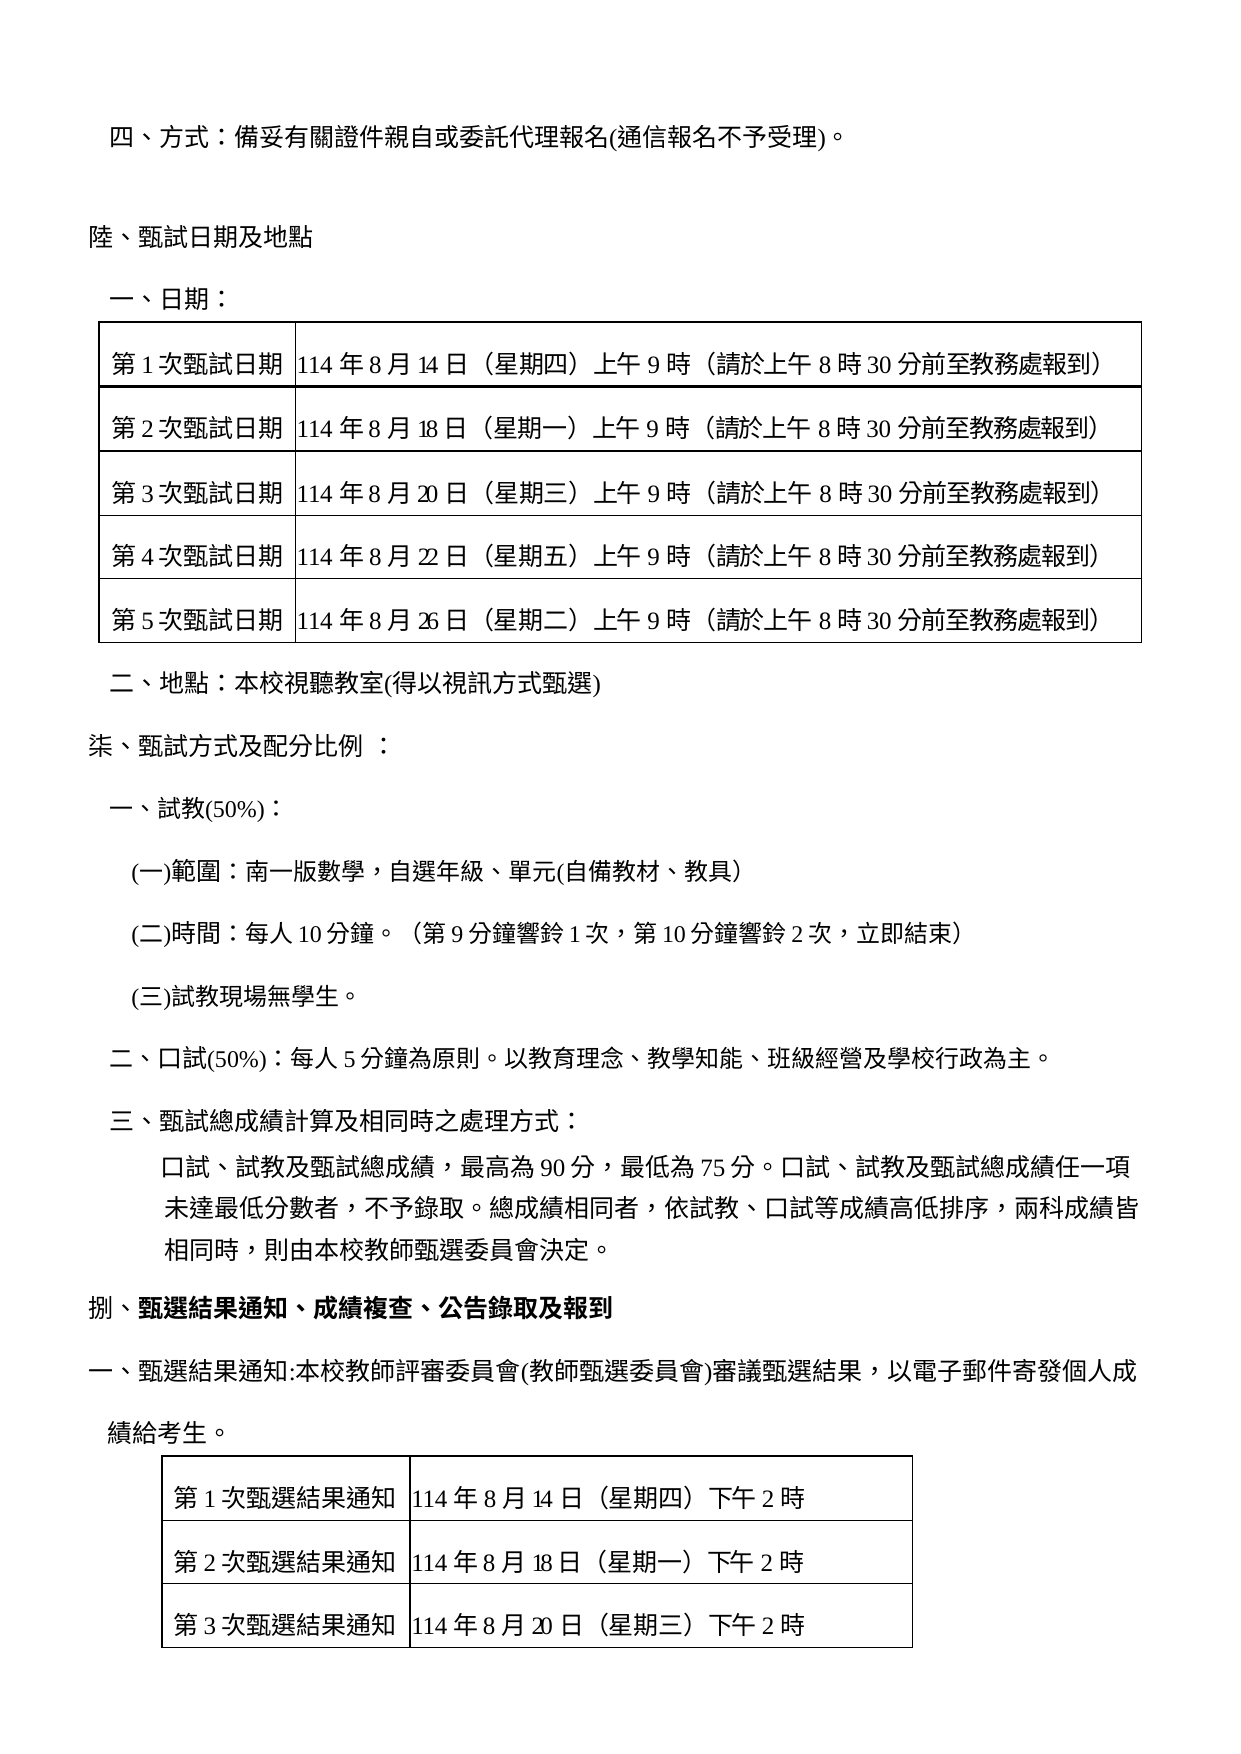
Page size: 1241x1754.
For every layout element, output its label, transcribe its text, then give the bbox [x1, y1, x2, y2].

table_cell 114 年8 月22日（星期五）上午 9 時（請於上午 8 時 30 分前至教務處報到） [296, 516, 1141, 578]
text 陸、甄試日期及地點 [89, 196, 1152, 258]
text 一、甄選結果通知:本校教師評審委員會(教師甄選委員會)審議甄選結果，以電子郵件寄發個人成 [89, 1330, 1152, 1393]
text 一、日期： [109, 258, 1152, 321]
table_cell 第2次甄選結果通知 [163, 1521, 409, 1583]
text 績給考生。 [89, 1393, 1152, 1455]
table_cell 114 年 8 月20 日（星期三）上午 9 時（請於上午 8 時 30 分前至教務處報到） [296, 452, 1141, 514]
text 三、甄試總成績計算及相同時之處理方式： [109, 1080, 1152, 1143]
text 二、口試(50%)：每人5分鐘為原則。以教育理念、教學知能、班級經營及學校行政為主。 [109, 1018, 1152, 1080]
table_header 114 年8 月 14 日（星期四）下午 2 時 [411, 1457, 912, 1520]
text 捌、甄選結果通知、成績複查、公告錄取及報到 [89, 1268, 1152, 1330]
table_cell 第3次甄試日期 [100, 452, 295, 514]
table_cell 114 年 8 月18日（星期一）下午 2 時 [411, 1521, 912, 1583]
text (一)範圍：南一版數學，自選年級、單元(自備教材、教具） [89, 830, 1152, 893]
table_header 114 年8 月 14 日（星期四）上午 9 時（請於上午 8 時 30 分前至教務處報到） [296, 323, 1141, 385]
text 柒、甄試方式及配分比例 ： [89, 705, 1152, 768]
text 二、地點：本校視聽教室(得以視訊方式甄選) [109, 643, 1152, 705]
text 一、試教(50%)： [109, 768, 1152, 830]
table_cell 第4次甄試日期 [100, 516, 295, 578]
table_cell 114 年 8 月18日（星期一）上午 9 時（請於上午 8 時 30 分前至教務處報到） [296, 388, 1141, 450]
text 口試、試教及甄試總成績，最高為90分，最低為75分。口試、試教及甄試總成績任一項未達最低分數者，不予錄取。總成績相同者，依試教、口試等成績高低排序，兩科成績皆相同時，則由本校教師甄選委員會決定。 [160, 1143, 1152, 1268]
text (三)試教現場無學生。 [89, 955, 1152, 1018]
table_header 第1次甄試日期 [100, 323, 295, 385]
table_header 第1次甄選結果通知 [163, 1457, 409, 1520]
table_cell 114 年 8 月20 日（星期三）下午 2 時 [411, 1584, 912, 1647]
table_cell 第2次甄試日期 [100, 388, 295, 450]
table_cell 114 年8 月26日（星期二）上午 9 時（請於上午 8 時 30 分前至教務處報到） [296, 579, 1141, 642]
text (二)時間：每人10分鐘。（第9分鐘響鈴1次，第10分鐘響鈴2次，立即結束） [89, 893, 1152, 955]
text 四、方式：備妥有關證件親自或委託代理報名(通信報名不予受理)。 [109, 96, 1152, 158]
table_cell 第5次甄試日期 [100, 579, 295, 642]
table_cell 第3次甄選結果通知 [163, 1584, 409, 1647]
